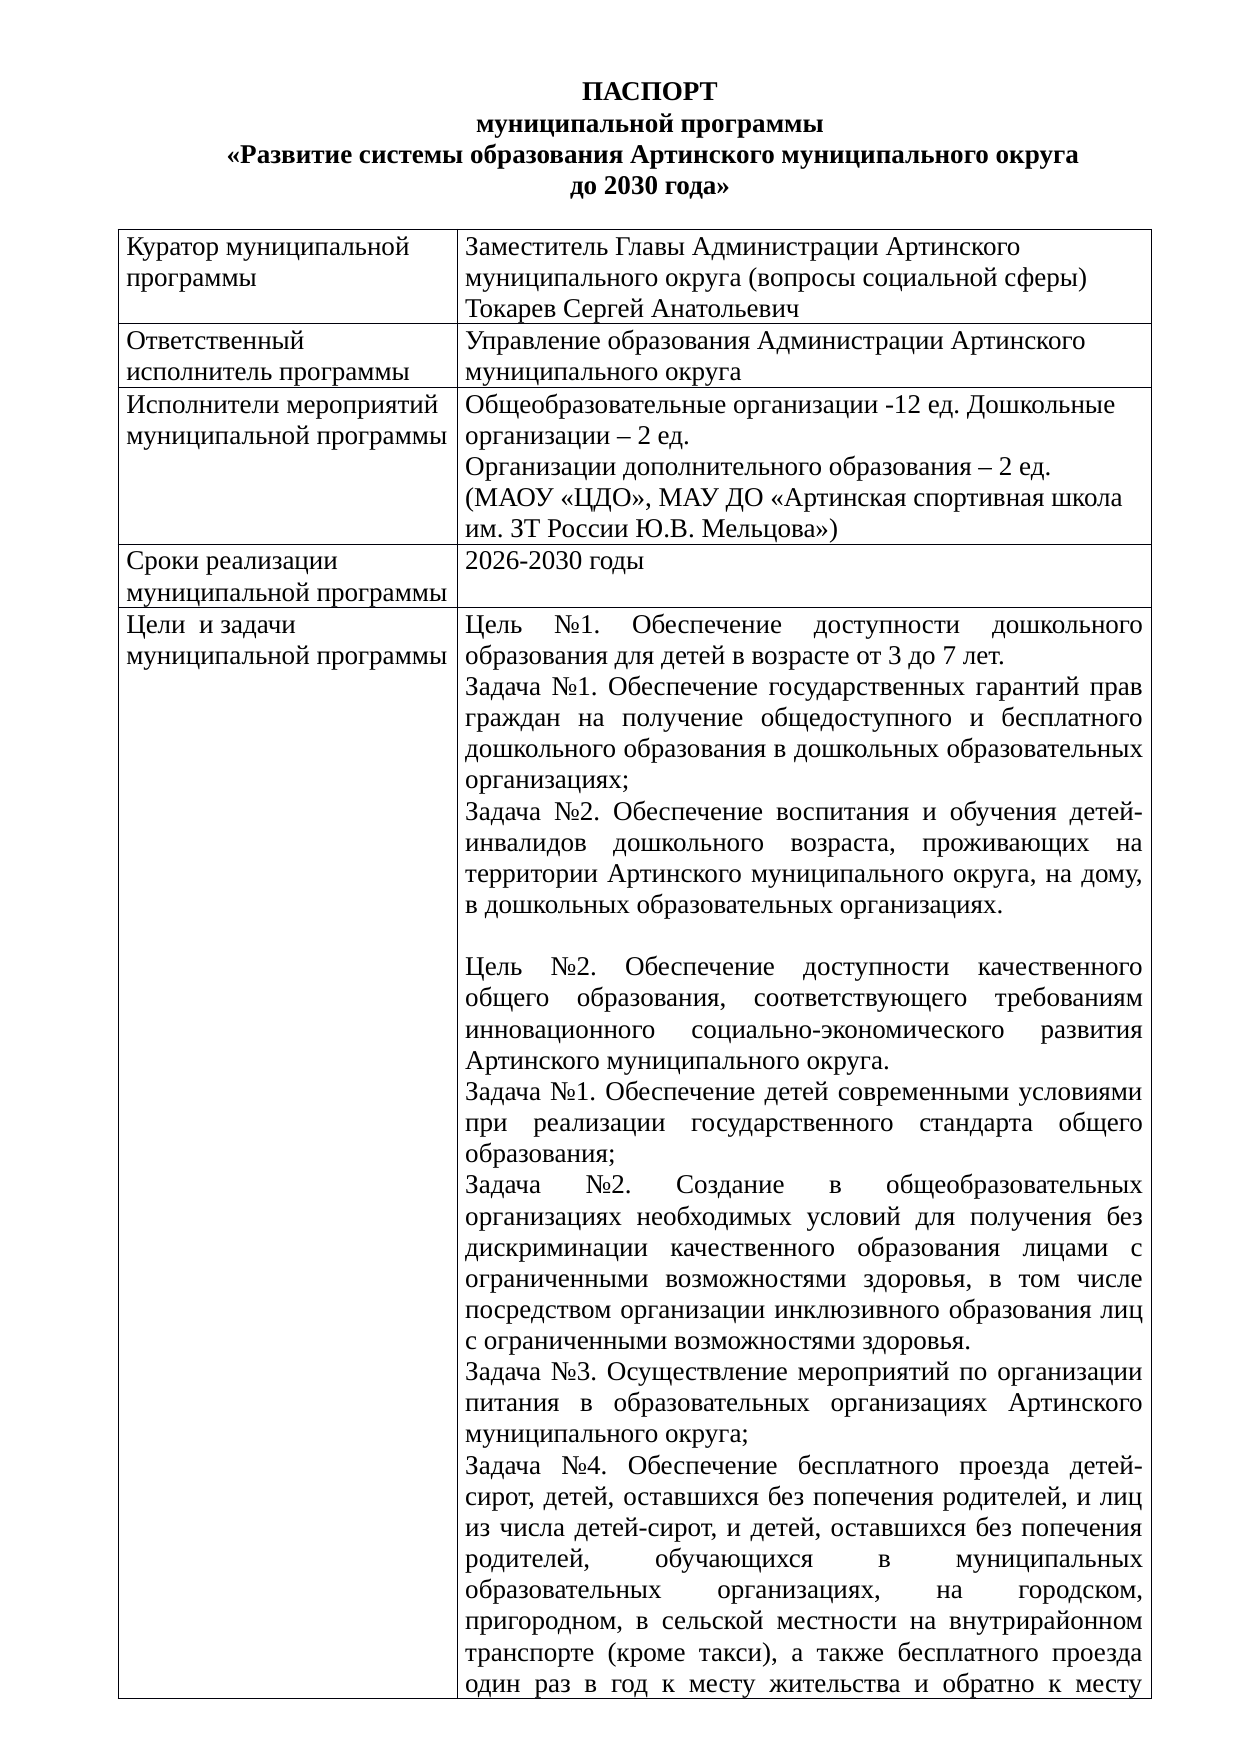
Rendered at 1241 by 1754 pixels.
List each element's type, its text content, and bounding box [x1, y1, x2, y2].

text ПАСПОРТ [118, 76, 1181, 107]
table_header Заместитель Главы Администрации Артинского муниципального округа (вопросы социальной сферы) Токарев Сергей Анатольевич [458, 230, 1151, 323]
table_header Куратор муниципальной программы [119, 230, 457, 323]
text «Развитие системы образования Артинского муниципального округа [118, 138, 1181, 169]
table_cell Исполнители мероприятий муниципальной программы [119, 388, 457, 543]
table_cell Управление образования Администрации Артинского муниципального округа [458, 324, 1151, 387]
table_cell Цели и задачи муниципальной программы [119, 608, 457, 1698]
table_cell Общеобразовательные организации -12 ед. Дошкольные организации – 2 ед. Организации дополнительного образования – 2 ед. (МАОУ «ЦДО», МАУ ДО «Артинская спортивная школа им. ЗТ России Ю.В. Мельцова») [458, 388, 1151, 543]
table_cell Ответственный исполнитель программы [119, 324, 457, 387]
table_cell Сроки реализации муниципальной программы [119, 545, 457, 607]
text до 2030 года» [118, 169, 1181, 200]
table_cell Цель №1. Обеспечение доступности дошкольного образования для детей в возрасте от 3 до 7 лет. Задача №1. Обеспечение государственных гарантий прав граждан на получение общедоступного и бесплатного дошкольного образования в дошкольных образовательных организациях; Задача №2. Обеспечение воспитания и обучения детей-инвалидов дошкольного возраста, проживающих на территории Артинского муниципального округа, на дому, в дошкольных образовательных организациях. Цель №2. Обеспечение доступности качественного общего образования, соответствующего требованиям инновационного социально-экономического развития Артинского муниципального округа. Задача №1. Обеспечение детей современными условиями при реализации государственного стандарта общего образования; Задача №2. Создание в общеобразовательных организациях необходимых условий для получения без дискриминации качественного образования лицами с ограниченными возможностями здоровья, в том числе посредством организации инклюзивного образования лиц с ограниченными возможностями здоровья. Задача №3. Осуществление мероприятий по организации питания в образовательных организациях Артинского муниципального округа; Задача №4. Обеспечение бесплатного проезда детей-сирот, детей, оставшихся без попечения родителей, и лиц из числа детей-сирот, и детей, оставшихся без попечения родителей, обучающихся в муниципальных образовательных организациях, на городском, пригородном, в сельской местности на внутрирайонном транспорте (кроме такси), а также бесплатного проезда один раз в год к месту жительства и обратно к месту [458, 608, 1151, 1698]
text муниципальной программы [118, 107, 1181, 138]
table_cell 2026-2030 годы [458, 545, 1151, 607]
